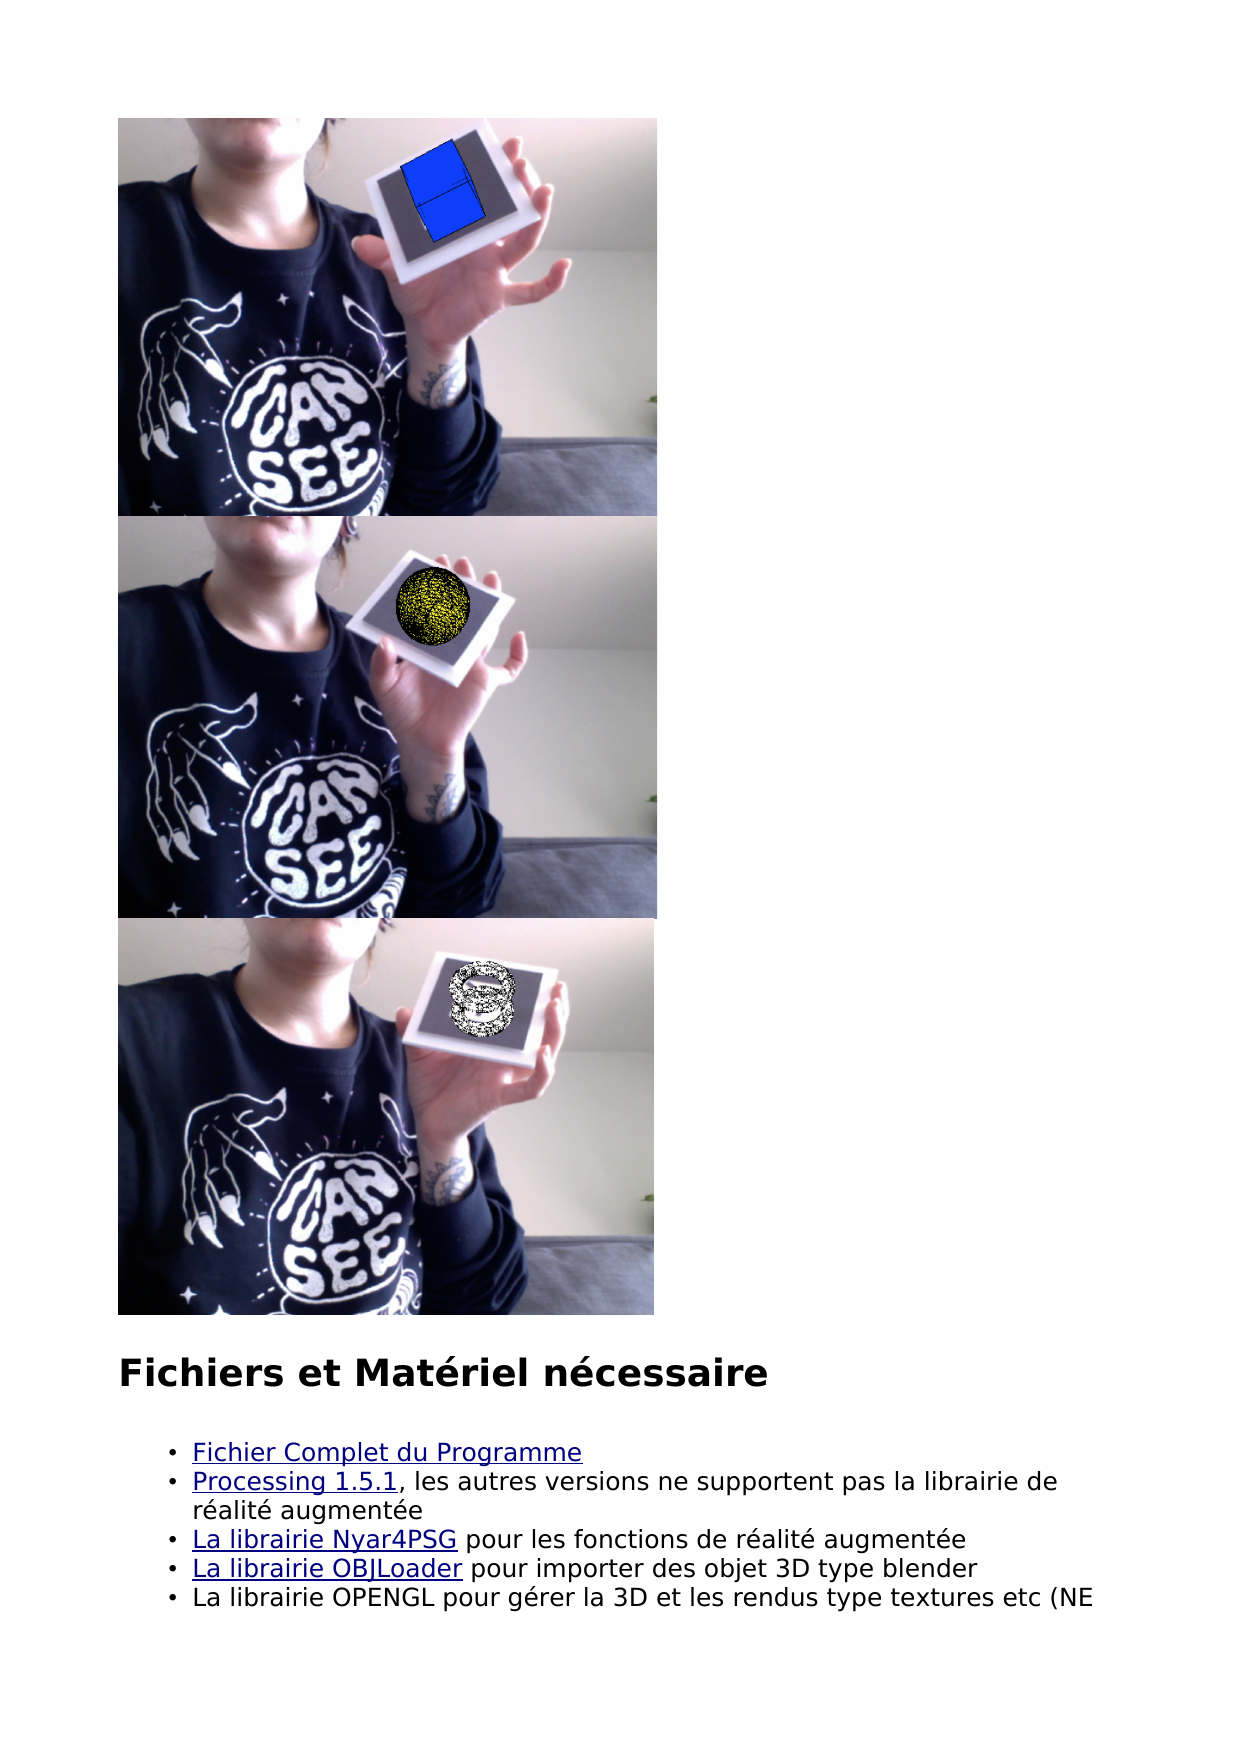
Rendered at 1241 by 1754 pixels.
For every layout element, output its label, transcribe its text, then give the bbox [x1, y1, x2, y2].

list Processing 1.5.1, les autres versions ne supportent pas la librairie de réalité augmentée [177, 1467, 1122, 1525]
list La librairie OPENGL pour gérer la 3D et les rendus type textures etc (NE [177, 1583, 1122, 1613]
list La librairie OBJLoader pour importer des objet 3D type blender [177, 1554, 1122, 1583]
subtitle Fichiers et Matériel nécessaire [118, 1352, 1122, 1396]
list Fichier Complet du Programme [177, 1438, 1122, 1467]
list La librairie Nyar4PSG pour les fonctions de réalité augmentée [177, 1525, 1122, 1554]
picture [118, 118, 658, 1315]
